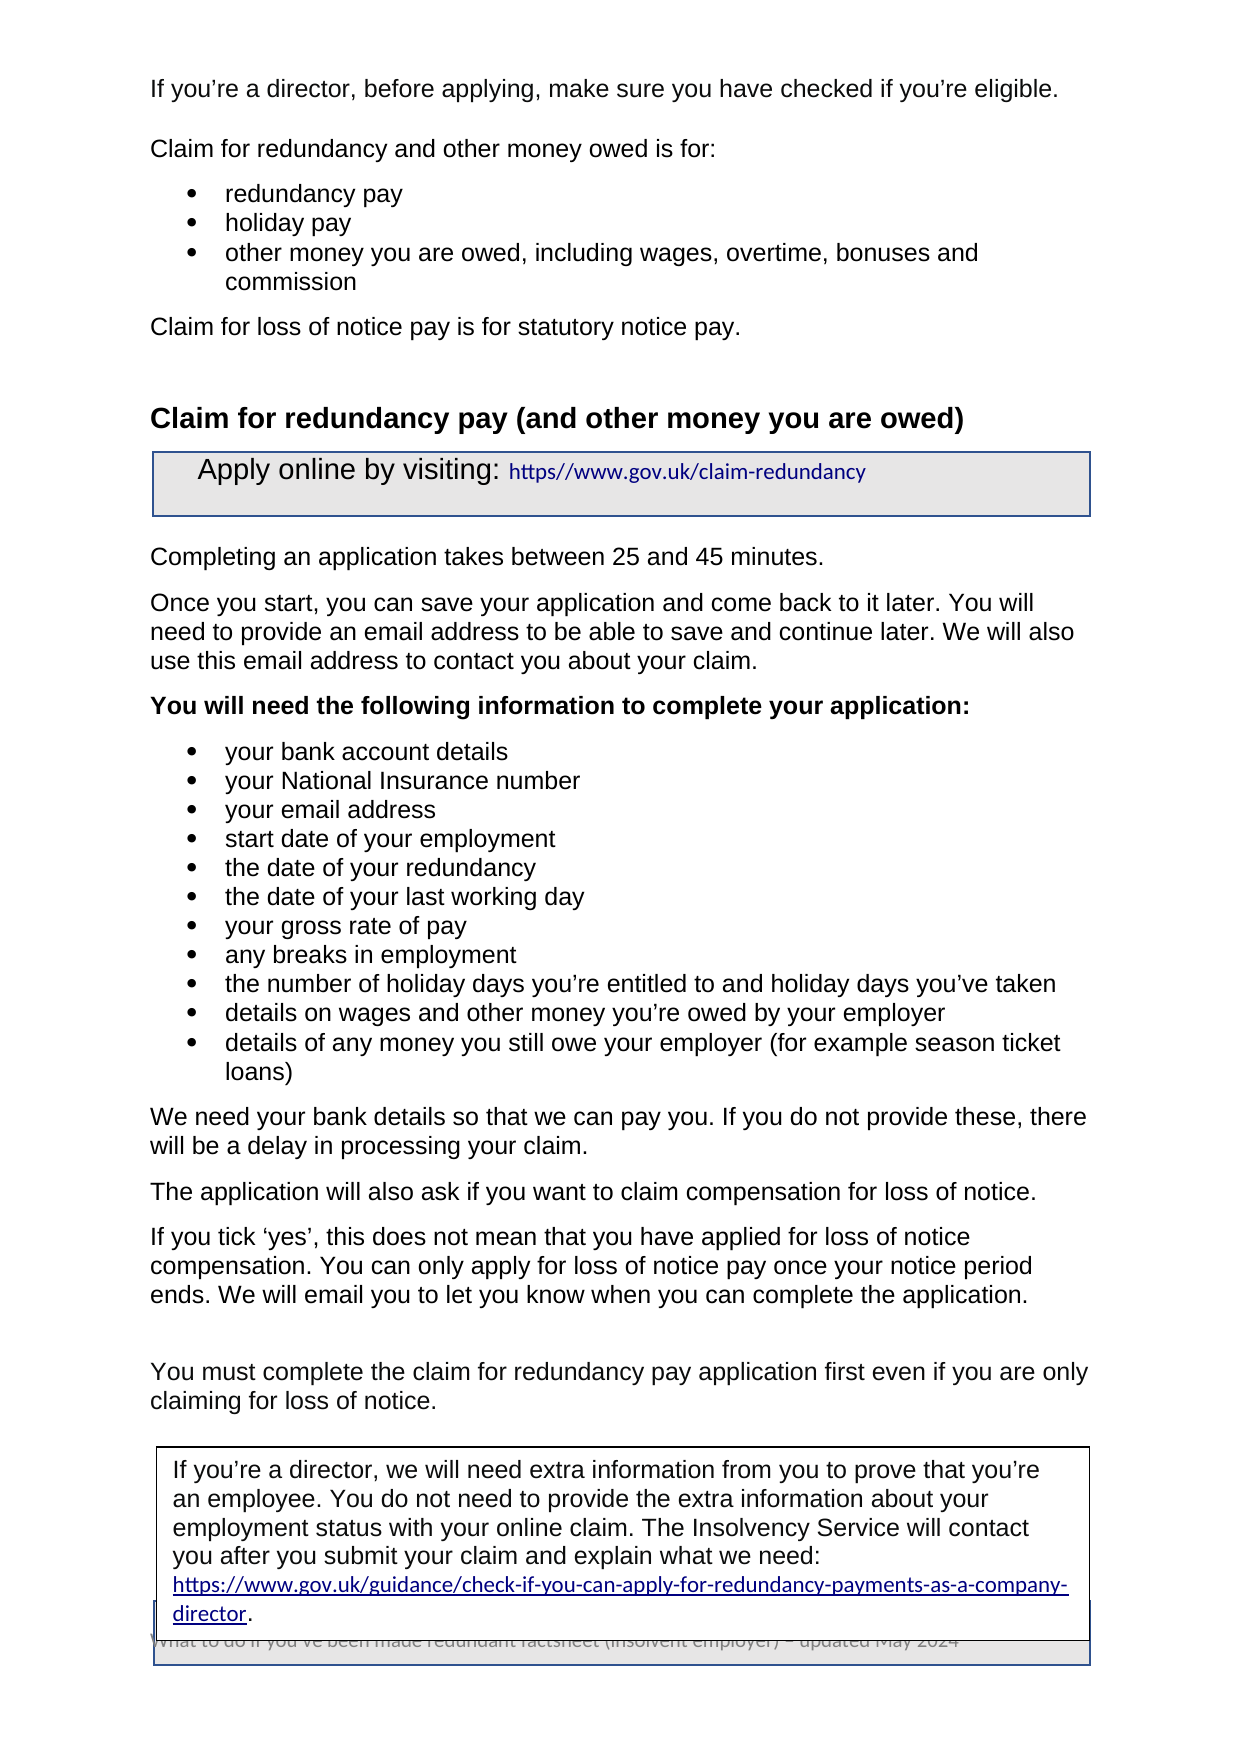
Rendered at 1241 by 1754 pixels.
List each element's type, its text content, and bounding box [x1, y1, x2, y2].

list your gross rate of pay [187, 911, 1090, 940]
text You must complete the claim for redundancy pay application first even if you are only claiming for loss of notice. [150, 1357, 1090, 1415]
list the date of your last working day [187, 882, 1090, 911]
text Claim for redundancy and other money owed is for: [150, 134, 1090, 162]
list the number of holiday days you’re entitled to and holiday days you’ve taken [187, 969, 1090, 998]
list details on wages and other money you’re owed by your employer [187, 998, 1090, 1027]
list your bank account details [187, 737, 1090, 766]
list your email address [187, 795, 1090, 824]
text Once you start, you can save your application and come back to it later. You will need to provide an email address to be able to save and continue later. We will also use this email address to contact you about your claim. [150, 588, 1090, 674]
list other money you are owed, including wages, overtime, bonuses and commission [187, 237, 1090, 295]
text Completing an application takes between 25 and 45 minutes. [150, 542, 1090, 571]
text Claim for loss of notice pay is for statutory notice pay. [150, 312, 1090, 341]
text You will need the following information to complete your application: [150, 691, 1090, 720]
text We need your bank details so that we can pay you. If you do not provide these, there will be a delay in processing your claim. [150, 1102, 1090, 1160]
list holiday pay [187, 208, 1090, 237]
list details of any money you still owe your employer (for example season ticket loans) [187, 1027, 1090, 1085]
list your National Insurance number [187, 766, 1090, 795]
text If you tick ‘yes’, this does not mean that you have applied for loss of notice compensation. You can only apply for loss of notice pay once your notice period ends. We will email you to let you know when you can complete the application. [150, 1222, 1090, 1309]
text The application will also ask if you want to claim compensation for loss of notice. [150, 1177, 1090, 1206]
list redundancy pay [187, 179, 1090, 208]
text If you’re a director, we will need extra information from you to prove that you’re an employee. You do not need to provide the extra information about your employment status with your online claim. The Insolvency Service will contact you after you submit your claim and explain what we need: https://www.gov.uk/guidance/check-if-you-can-apply-for-redundancy-payments-as-a-company-director. [172, 1455, 1074, 1627]
list start date of your employment [187, 824, 1090, 853]
text If you’re a director, before applying, make sure you have checked if you’re eligible. [150, 74, 1090, 102]
list the date of your redundancy [187, 853, 1090, 882]
list any breaks in employment [187, 940, 1090, 969]
text Claim for redundancy pay (and other money you are owed) [150, 401, 1090, 434]
